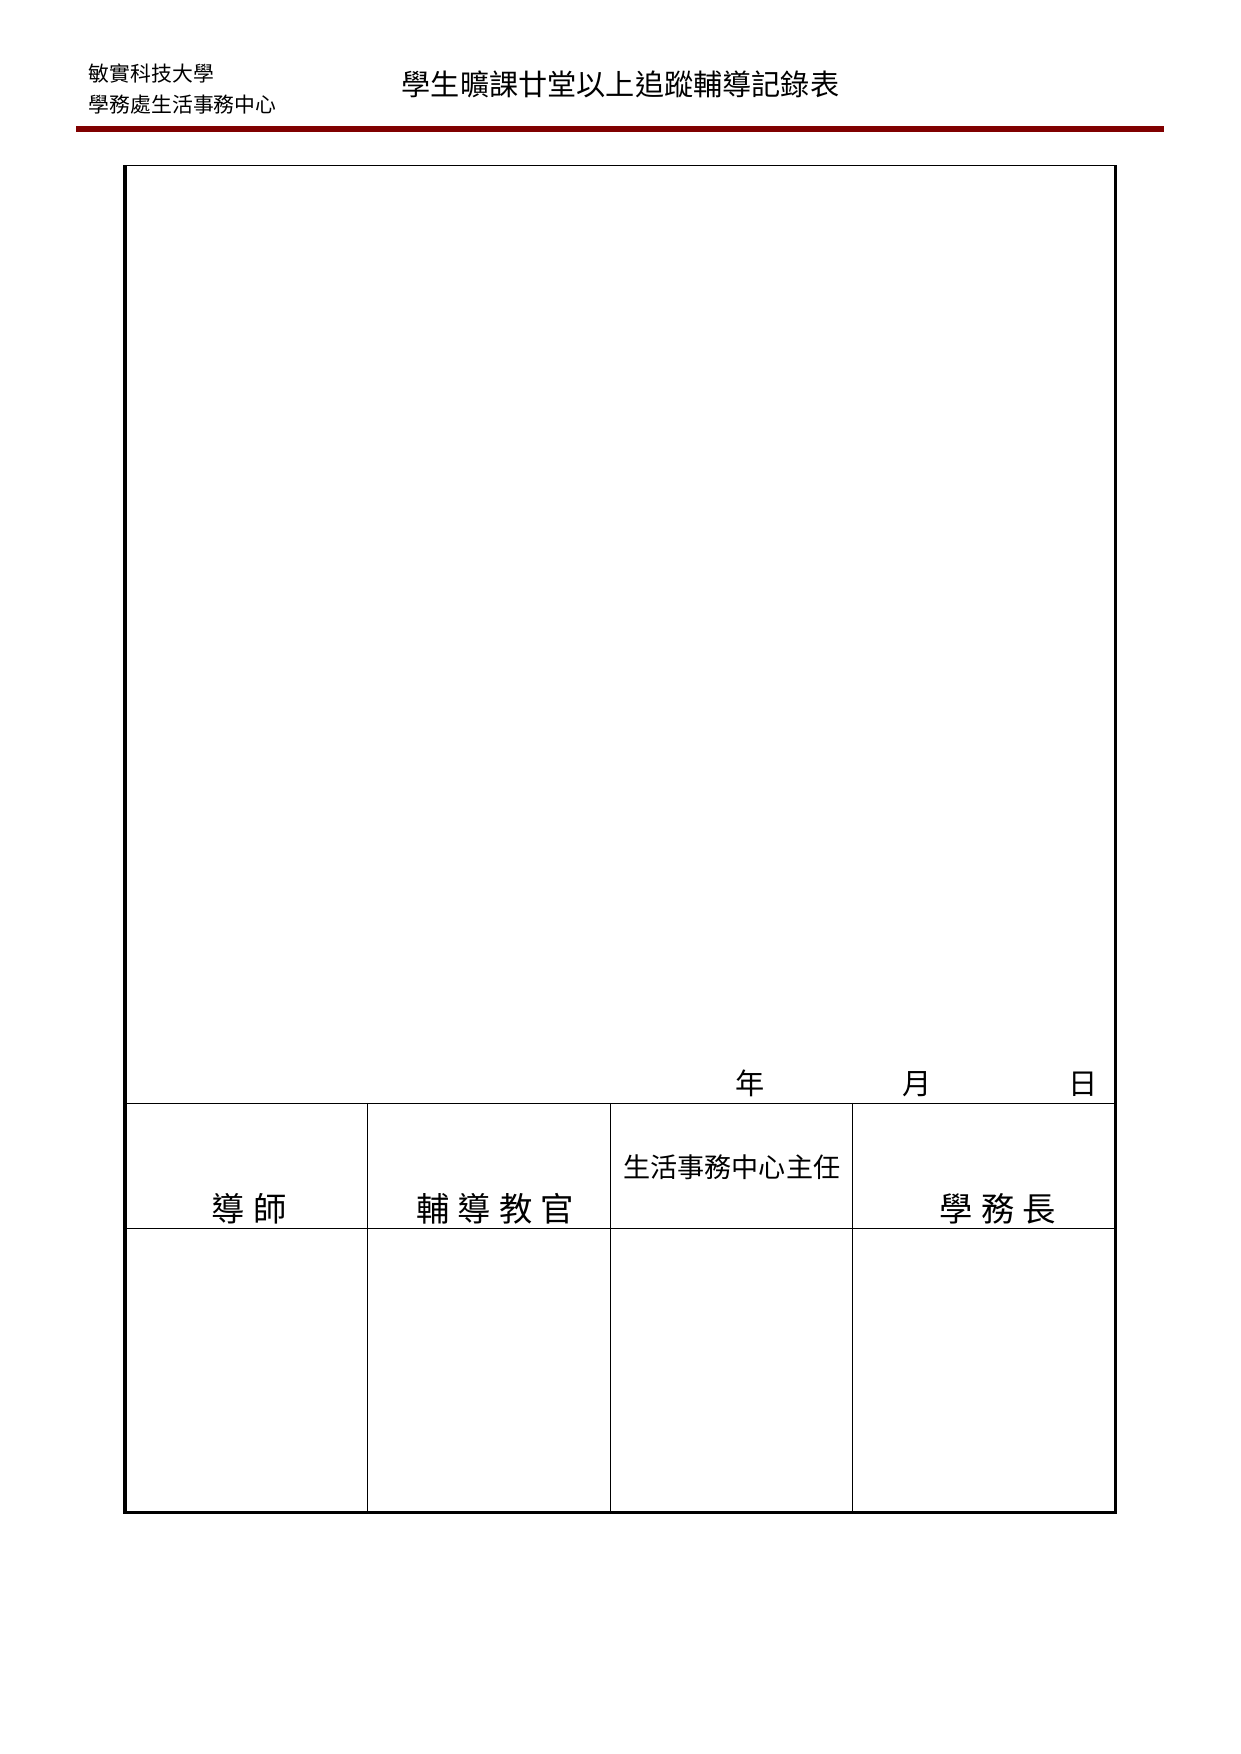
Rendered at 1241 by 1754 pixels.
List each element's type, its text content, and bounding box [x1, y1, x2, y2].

table_cell 學務長 [853, 1104, 1114, 1228]
table_cell 導師 [127, 1104, 367, 1228]
table_cell [853, 1229, 1114, 1511]
table_cell 輔導教官 [368, 1104, 610, 1228]
table_cell [611, 1229, 852, 1511]
table_cell [368, 1229, 610, 1511]
table_cell 年 月 日 [127, 166, 1114, 1103]
table_cell 生活事務中心主任 [611, 1104, 852, 1228]
table_cell [127, 1229, 367, 1511]
